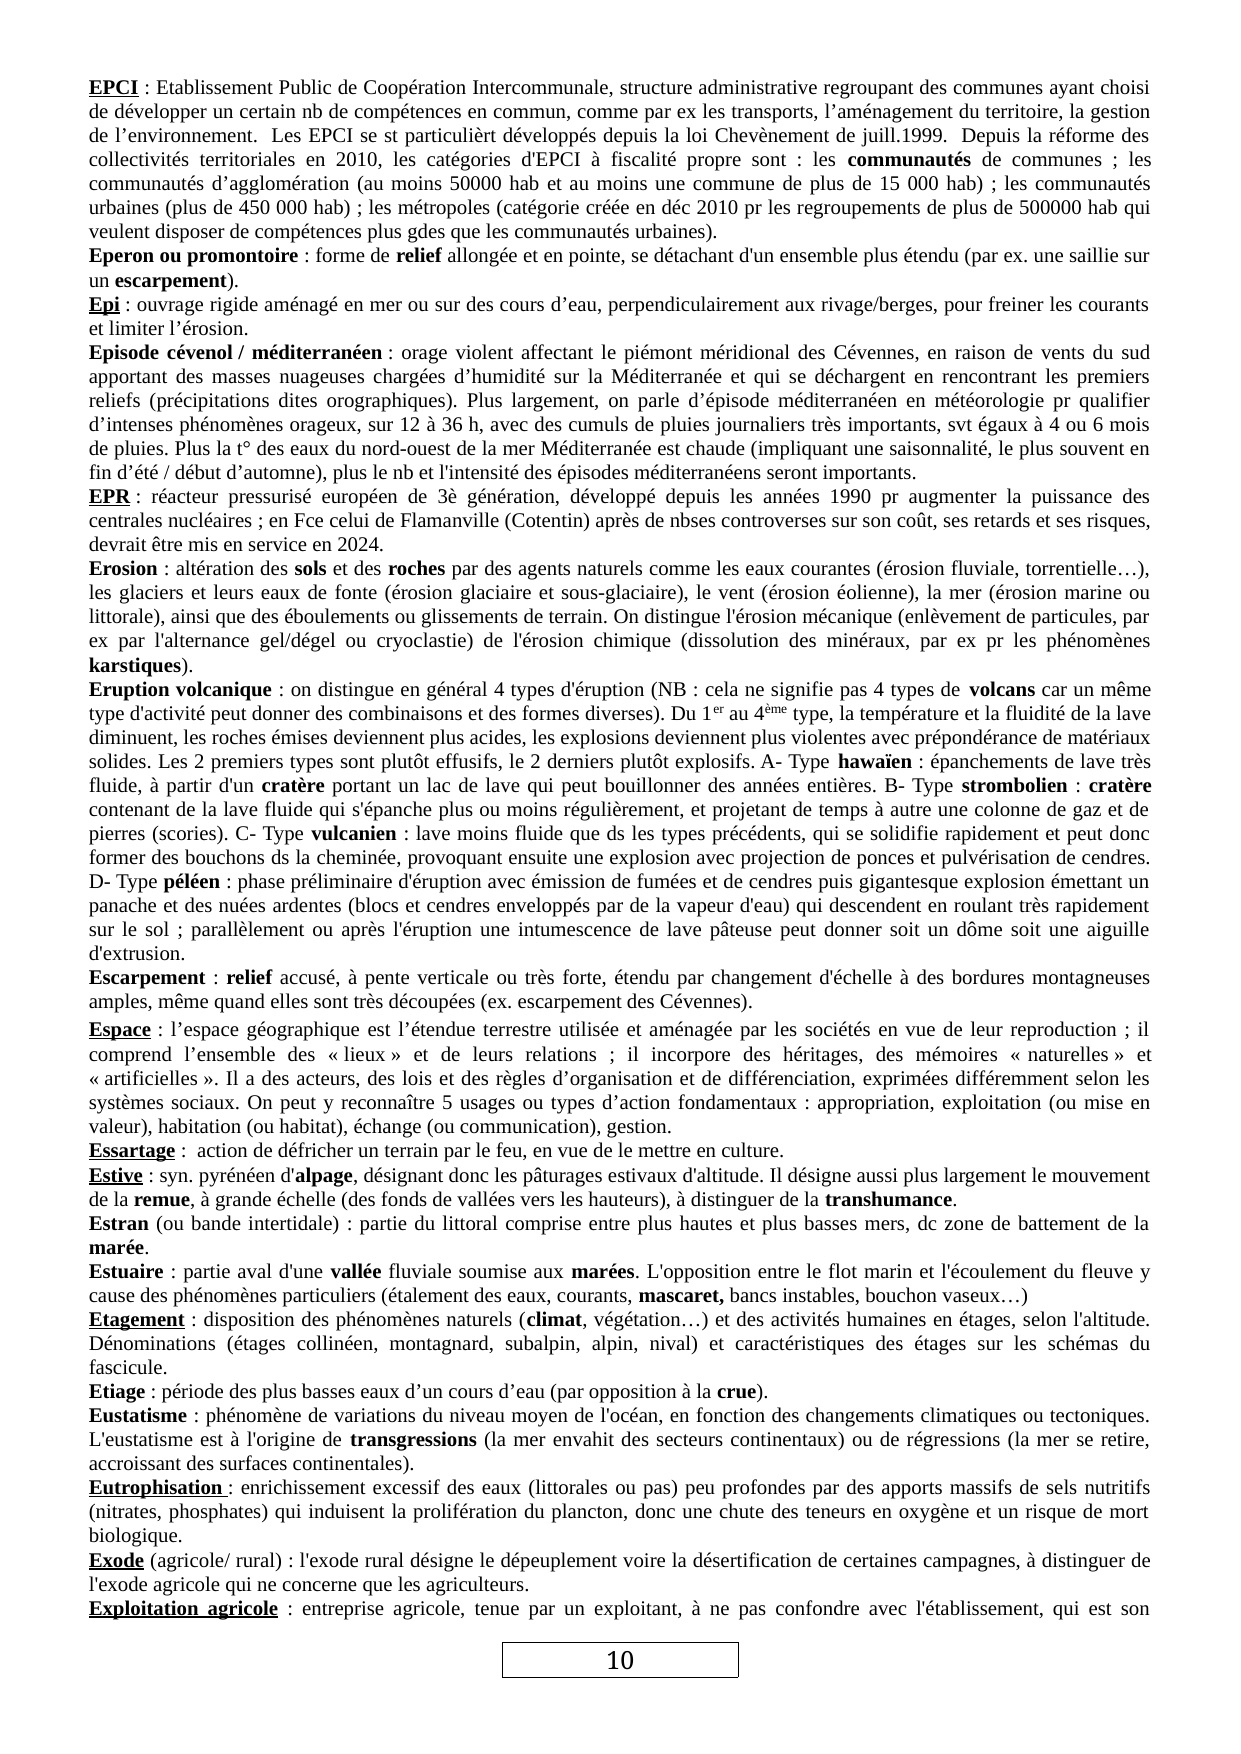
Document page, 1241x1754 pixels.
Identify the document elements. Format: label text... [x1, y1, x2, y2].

text Episode cévenol / méditerranéen : orage violent affectant le piémont méridional des Cévennes, en raison de vents du sud apportant des masses nuageuses chargées d’humidité sur la Méditerranée et qui se déchargent en rencontrant les premiers reliefs (précipitations dites orographiques). Plus largement, on parle d’épisode méditerranéen en météorologie pr qualifier d’intenses phénomènes orageux, sur 12 à 36 h, avec des cumuls de pluies journaliers très importants, svt égaux à 4 ou 6 mois de pluies. Plus la t° des eaux du nord-ouest de la mer Méditerranée est chaude (impliquant une saisonnalité, le plus souvent en fin d’été / début d’automne), plus le nb et l'intensité des épisodes méditerranéens seront importants. [88, 340, 1152, 484]
text Erosion : altération des sols et des roches par des agents naturels comme les eaux courantes (érosion fluviale, torrentielle…), les glaciers et leurs eaux de fonte (érosion glaciaire et sous-glaciaire), le vent (érosion éolienne), la mer (érosion marine ou littorale), ainsi que des éboulements ou glissements de terrain. On distingue l'érosion mécanique (enlèvement de particules, par ex par l'alternance gel/dégel ou cryoclastie) de l'érosion chimique (dissolution des minéraux, par ex pr les phénomènes karstiques). [88, 556, 1152, 677]
text Eruption volcanique : on distingue en général 4 types d'éruption (NB : cela ne signifie pas 4 types de volcans car un même type d'activité peut donner des combinaisons et des formes diverses). Du 1er au 4ème type, la température et la fluidité de la lave diminuent, les roches émises deviennent plus acides, les explosions deviennent plus violentes avec prépondérance de matériaux solides. Les 2 premiers types sont plutôt effusifs, le 2 derniers plutôt explosifs. A- Type hawaïen : épanchements de lave très fluide, à partir d'un cratère portant un lac de lave qui peut bouillonner des années entières. B- Type strombolien : cratère contenant de la lave fluide qui s'épanche plus ou moins régulièrement, et projetant de temps à autre une colonne de gaz et de pierres (scories). C- Type vulcanien : lave moins fluide que ds les types précédents, qui se solidifie rapidement et peut donc former des bouchons ds la cheminée, provoquant ensuite une explosion avec projection de ponces et pulvérisation de cendres. D- Type péléen : phase préliminaire d'éruption avec émission de fumées et de cendres puis gigantesque explosion émettant un panache et des nuées ardentes (blocs et cendres enveloppés par de la vapeur d'eau) qui descendent en roulant très rapidement sur le sol ; parallèlement ou après l'éruption une intumescence de lave pâteuse peut donner soit un dôme soit une aiguille d'extrusion. [88, 677, 1152, 965]
text Eperon ou promontoire : forme de relief allongée et en pointe, se détachant d'un ensemble plus étendu (par ex. une saillie sur un escarpement). [88, 243, 1152, 292]
text Estran (ou bande intertidale) : partie du littoral comprise entre plus hautes et plus basses mers, dc zone de battement de la marée. [88, 1211, 1152, 1259]
text EPCI : Etablissement Public de Coopération Intercommunale, structure administrative regroupant des communes ayant choisi de développer un certain nb de compétences en commun, comme par ex les transports, l’aménagement du territoire, la gestion de l’environnement. Les EPCI se st particulièrt développés depuis la loi Chevènement de juill.1999. Depuis la réforme des collectivités territoriales en 2010, les catégories d'EPCI à fiscalité propre sont : les communautés de communes ; les communautés d’agglomération (au moins 50000 hab et au moins une commune de plus de 15 000 hab) ; les communautés urbaines (plus de 450 000 hab) ; les métropoles (catégorie créée en déc 2010 pr les regroupements de plus de 500000 hab qui veulent disposer de compétences plus gdes que les communautés urbaines). [88, 75, 1152, 243]
text Escarpement : relief accusé, à pente verticale ou très forte, étendu par changement d'échelle à des bordures montagneuses amples, même quand elles sont très découpées (ex. escarpement des Cévennes). [88, 965, 1152, 1013]
text Estive : syn. pyrénéen d'alpage, désignant donc les pâturages estivaux d'altitude. Il désigne aussi plus largement le mouvement de la remue, à grande échelle (des fonds de vallées vers les hauteurs), à distinguer de la transhumance. [88, 1162, 1152, 1211]
text Etiage : période des plus basses eaux d’un cours d’eau (par opposition à la crue). [88, 1379, 1152, 1403]
text Epi : ouvrage rigide aménagé en mer ou sur des cours d’eau, perpendiculairement aux rivage/berges, pour freiner les courants et limiter l’érosion. [88, 292, 1152, 340]
text Eutrophisation : enrichissement excessif des eaux (littorales ou pas) peu profondes par des apports massifs de sels nutritifs (nitrates, phosphates) qui induisent la prolifération du plancton, donc une chute des teneurs en oxygène et un risque de mort biologique. [88, 1475, 1152, 1547]
text Exploitation agricole : entreprise agricole, tenue par un exploitant, à ne pas confondre avec l'établissement, qui est son [88, 1596, 1152, 1620]
text EPR : réacteur pressurisé européen de 3è génération, développé depuis les années 1990 pr augmenter la puissance des centrales nucléaires ; en Fce celui de Flamanville (Cotentin) après de nbses controverses sur son coût, ses retards et ses risques, devrait être mis en service en 2024. [88, 484, 1152, 556]
text Essartage : action de défricher un terrain par le feu, en vue de le mettre en culture. [88, 1138, 1152, 1162]
text Estuaire : partie aval d'une vallée fluviale soumise aux marées. L'opposition entre le flot marin et l'écoulement du fleuve y cause des phénomènes particuliers (étalement des eaux, courants, mascaret, bancs instables, bouchon vaseux…) [88, 1259, 1152, 1307]
text Exode (agricole/ rural) : l'exode rural désigne le dépeuplement voire la désertification de certaines campagnes, à distinguer de l'exode agricole qui ne concerne que les agriculteurs. [88, 1547, 1152, 1596]
text Etagement : disposition des phénomènes naturels (climat, végétation…) et des activités humaines en étages, selon l'altitude. Dénominations (étages collinéen, montagnard, subalpin, alpin, nival) et caractéristiques des étages sur les schémas du fascicule. [88, 1307, 1152, 1379]
text Espace : l’espace géographique est l’étendue terrestre utilisée et aménagée par les sociétés en vue de leur reproduction ; il comprend l’ensemble des « lieux » et de leurs relations ; il incorpore des héritages, des mémoires « naturelles » et « artificielles ». Il a des acteurs, des lois et des règles d’organisation et de différenciation, exprimées différemment selon les systèmes sociaux. On peut y reconnaître 5 usages ou types d’action fondamentaux : appropriation, exploitation (ou mise en valeur), habitation (ou habitat), échange (ou communication), gestion. [88, 1013, 1152, 1138]
text Eustatisme : phénomène de variations du niveau moyen de l'océan, en fonction des changements climatiques ou tectoniques. L'eustatisme est à l'origine de transgressions (la mer envahit des secteurs continentaux) ou de régressions (la mer se retire, accroissant des surfaces continentales). [88, 1403, 1152, 1475]
